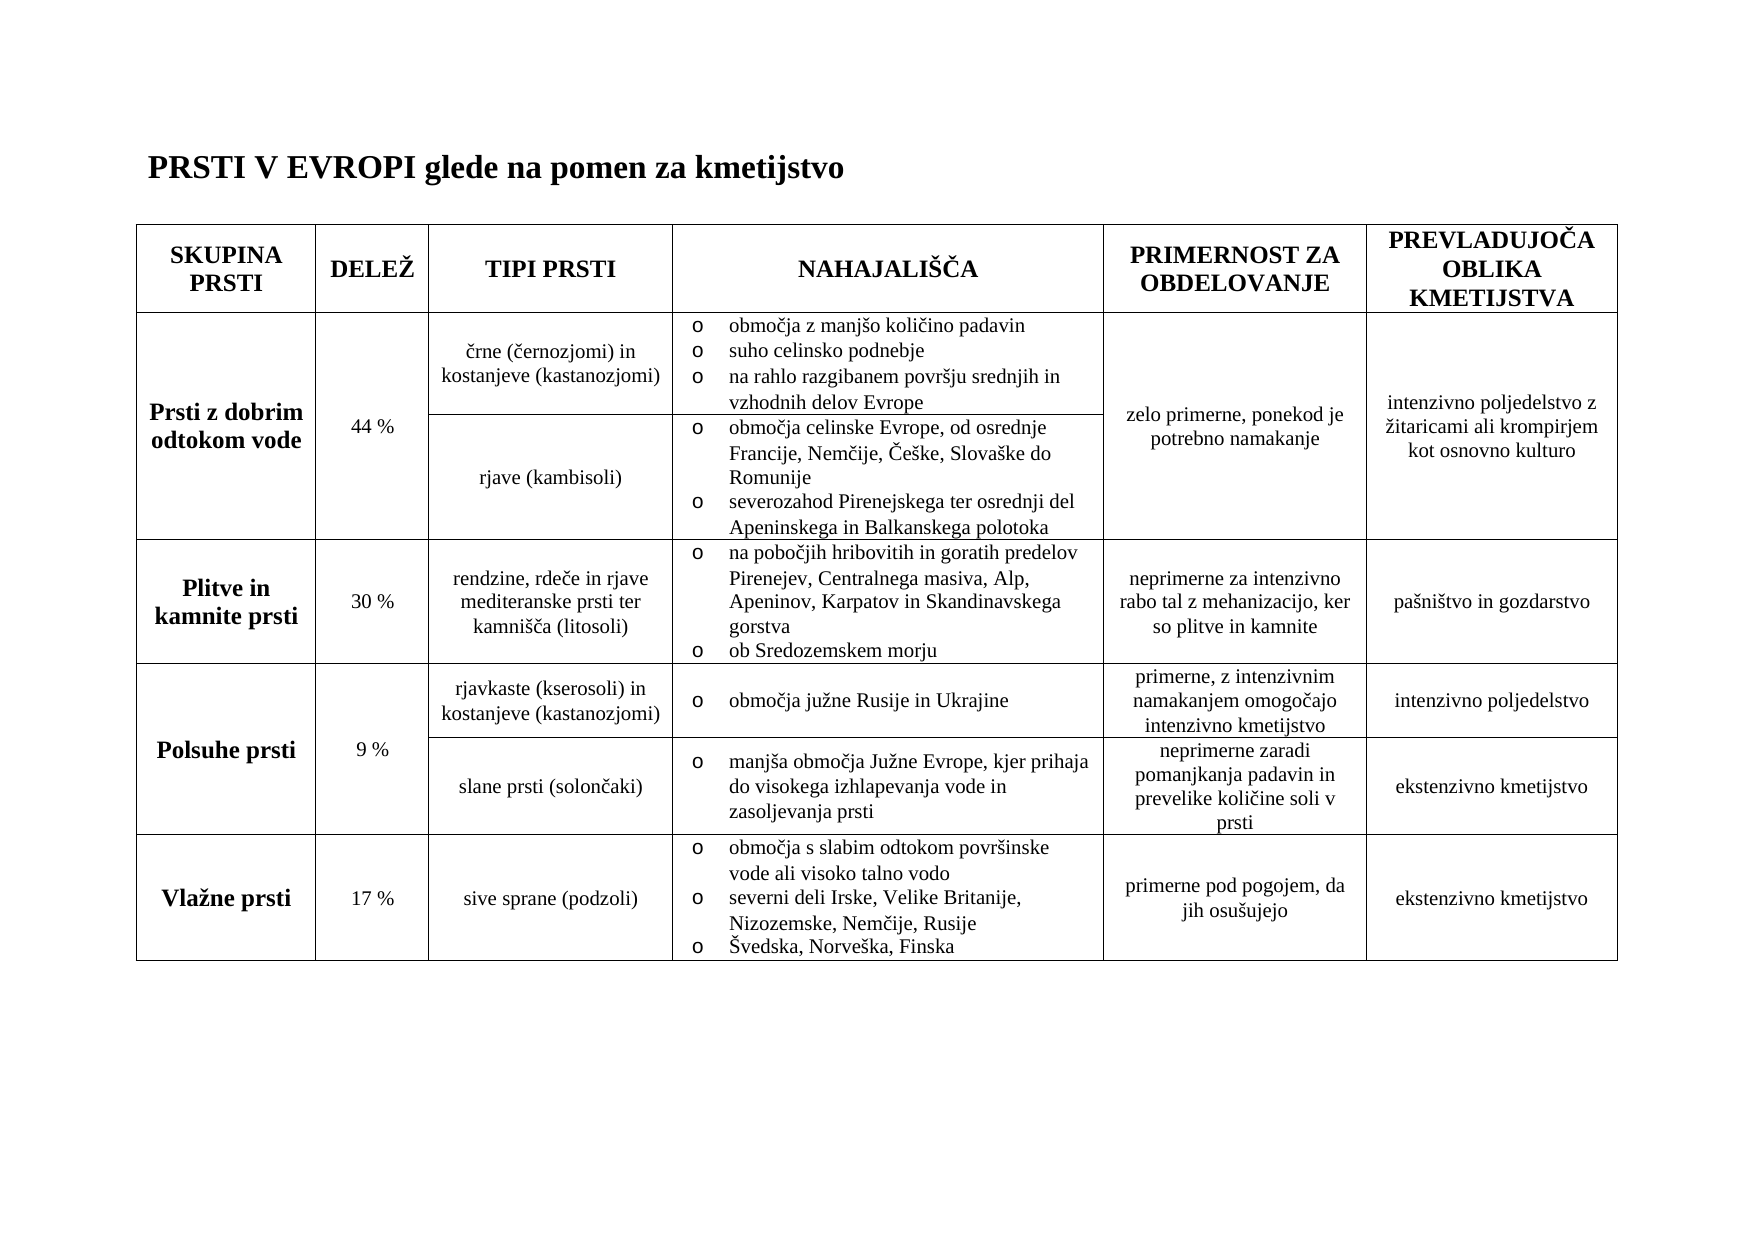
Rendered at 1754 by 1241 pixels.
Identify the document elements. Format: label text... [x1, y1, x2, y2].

table_cell območja celinske Evrope, od osrednje Francije, Nemčije, Češke, Slovaške do Romunije severozahod Pirenejskega ter osrednji del Apeninskega in Balkanskega polotoka [673, 415, 1103, 539]
table_cell intenzivno poljedelstvo z žitaricami ali krompirjem kot osnovno kulturo [1367, 313, 1617, 539]
table_header PREVLADUJOČA OBLIKA KMETIJSTVA [1367, 225, 1617, 312]
table_cell slane prsti (solončaki) [429, 738, 672, 834]
table_header NAHAJALIŠČA [673, 225, 1103, 312]
table_cell neprimerne zaradi pomanjkanja padavin in prevelike količine soli v prsti [1104, 738, 1366, 834]
table_cell na pobočjih hribovitih in goratih predelov Pirenejev, Centralnega masiva, Alp, Apeninov, Karpatov in Skandinavskega gorstva ob Sredozemskem morju [673, 540, 1103, 663]
text PRSTI V EVROPI glede na pomen za kmetijstvo [148, 148, 1606, 186]
table_header DELEŽ [316, 225, 428, 312]
table_cell manjša območja Južne Evrope, kjer prihaja do visokega izhlapevanja vode in zasoljevanja prsti [673, 738, 1103, 834]
table_cell 9 % [316, 664, 428, 834]
table_cell primerne pod pogojem, da jih osušujejo [1104, 835, 1366, 960]
table_cell neprimerne za intenzivno rabo tal z mehanizacijo, ker so plitve in kamnite [1104, 540, 1366, 663]
table_cell rjavkaste (kserosoli) in kostanjeve (kastanozjomi) [429, 664, 672, 737]
table_cell zelo primerne, ponekod je potrebno namakanje [1104, 313, 1366, 539]
table_cell sive sprane (podzoli) [429, 835, 672, 960]
table_cell Plitve in kamnite prsti [137, 540, 315, 663]
table_cell črne (černozjomi) in kostanjeve (kastanozjomi) [429, 313, 672, 414]
table_cell intenzivno poljedelstvo [1367, 664, 1617, 737]
table_cell 30 % [316, 540, 428, 663]
table_cell rjave (kambisoli) [429, 415, 672, 539]
table_header SKUPINA PRSTI [137, 225, 315, 312]
table_cell 17 % [316, 835, 428, 960]
table_cell Prsti z dobrim odtokom vode [137, 313, 315, 539]
table_cell ekstenzivno kmetijstvo [1367, 738, 1617, 834]
table_cell Polsuhe prsti [137, 664, 315, 834]
table_cell območja južne Rusije in Ukrajine [673, 664, 1103, 737]
table_cell območja s slabim odtokom površinske vode ali visoko talno vodo severni deli Irske, Velike Britanije, Nizozemske, Nemčije, Rusije Švedska, Norveška, Finska [673, 835, 1103, 960]
table_header PRIMERNOST ZA OBDELOVANJE [1104, 225, 1366, 312]
table_cell Vlažne prsti [137, 835, 315, 960]
table_cell območja z manjšo količino padavin suho celinsko podnebje na rahlo razgibanem površju srednjih in vzhodnih delov Evrope [673, 313, 1103, 414]
table_cell 44 % [316, 313, 428, 539]
table_header TIPI PRSTI [429, 225, 672, 312]
table_cell ekstenzivno kmetijstvo [1367, 835, 1617, 960]
table_cell pašništvo in gozdarstvo [1367, 540, 1617, 663]
table_cell rendzine, rdeče in rjave mediteranske prsti ter kamnišča (litosoli) [429, 540, 672, 663]
table_cell primerne, z intenzivnim namakanjem omogočajo intenzivno kmetijstvo [1104, 664, 1366, 737]
